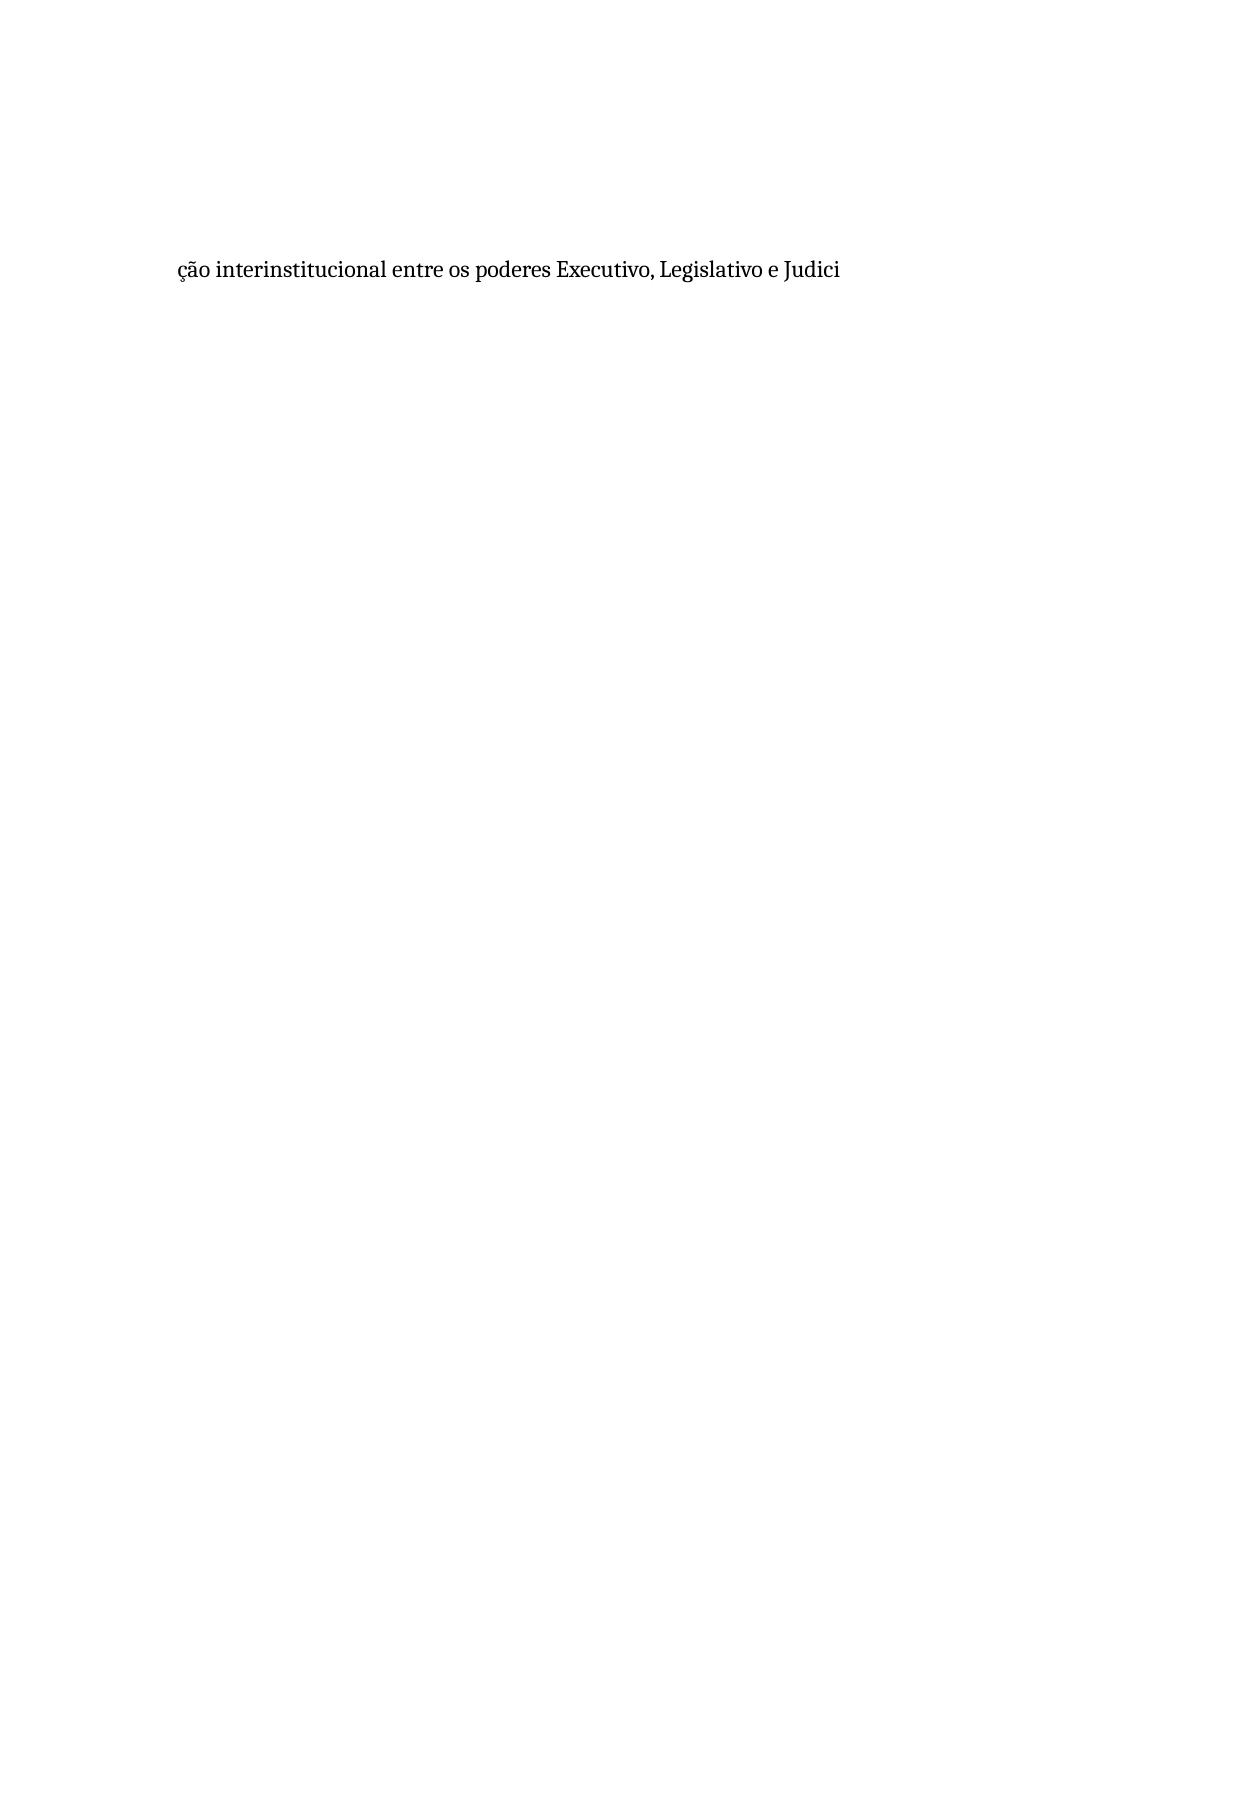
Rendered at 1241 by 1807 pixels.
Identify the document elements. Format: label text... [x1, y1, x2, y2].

text ção interinstitucional entre os poderes Executivo, Legislativo e Judici [177, 255, 1068, 283]
